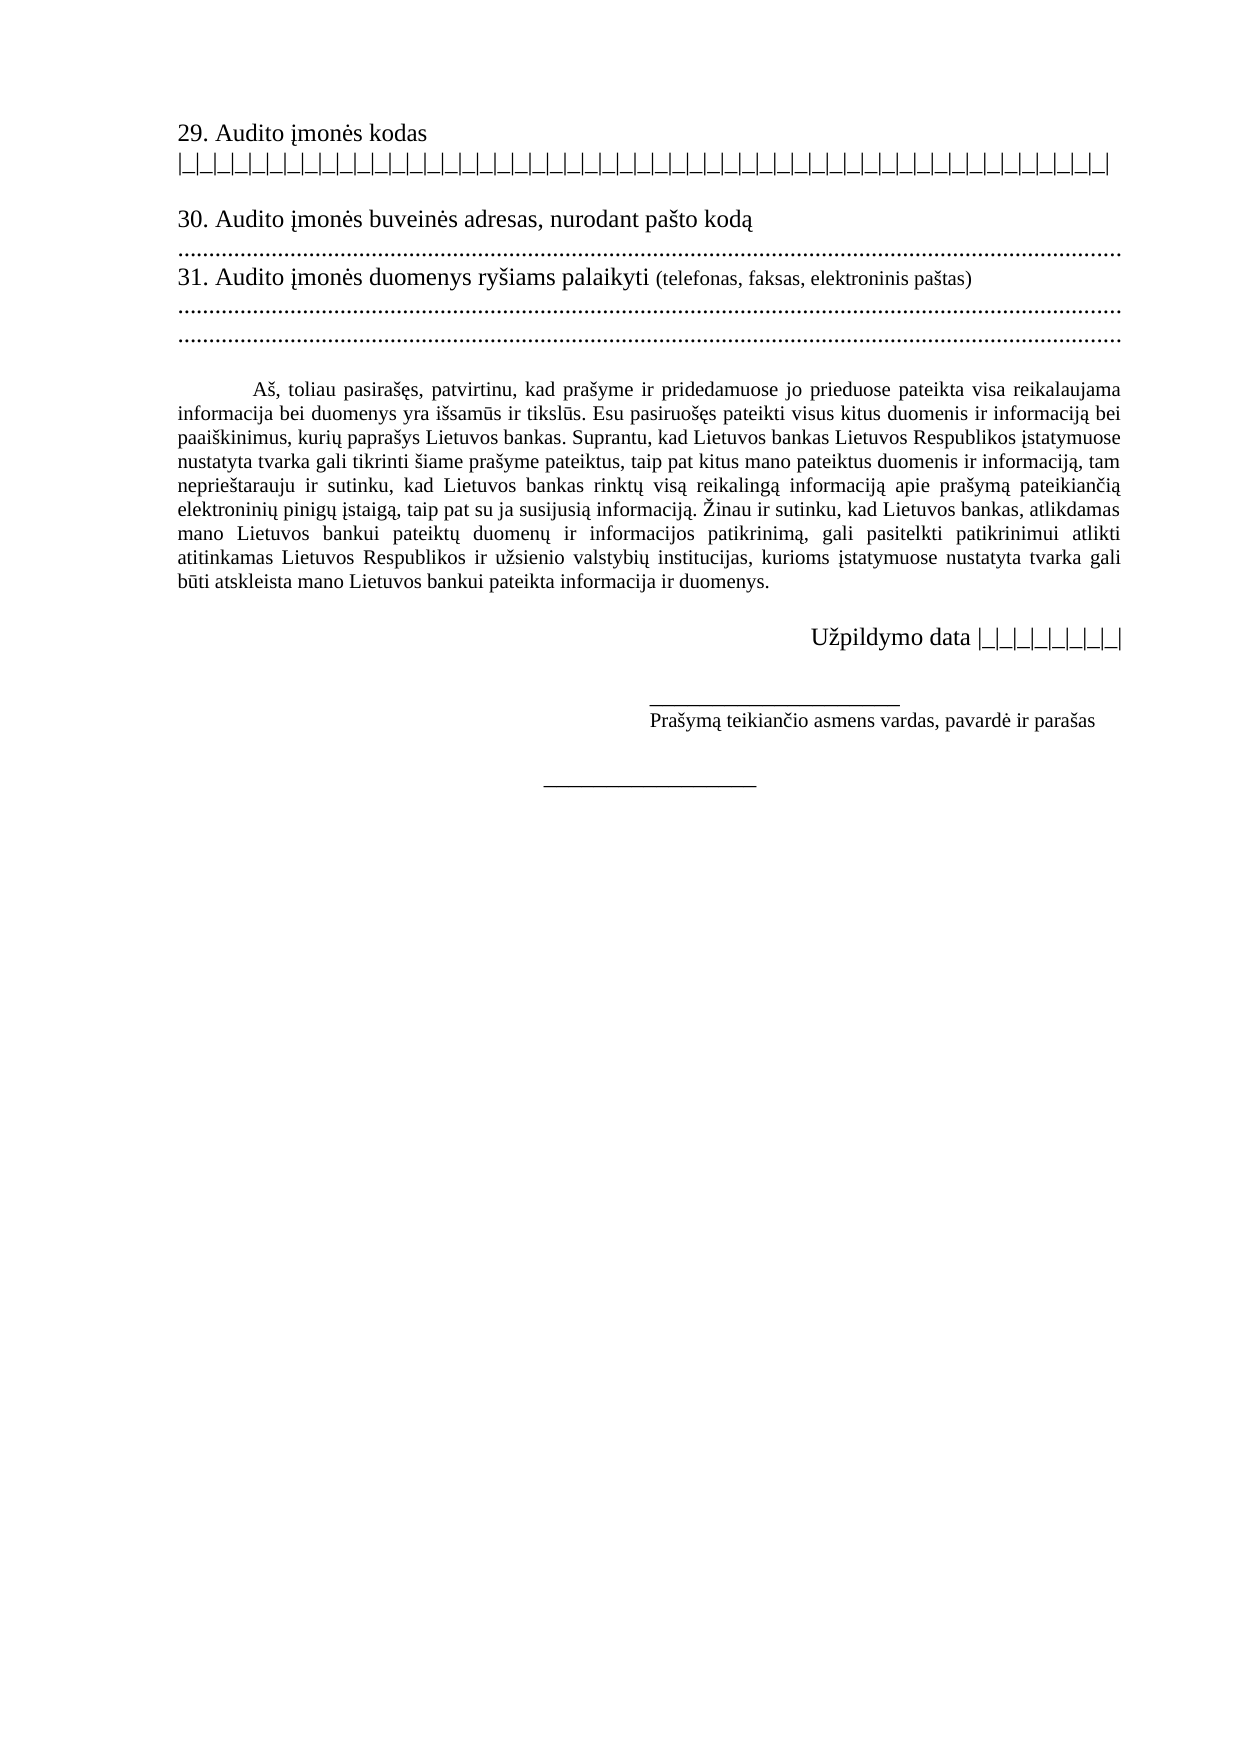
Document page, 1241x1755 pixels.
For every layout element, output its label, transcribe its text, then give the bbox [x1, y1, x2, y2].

text ____________________ [649, 680, 1122, 708]
text _________________ [177, 761, 1122, 790]
text ... [177, 291, 1122, 319]
text 29. Audito įmonės kodas [177, 118, 1122, 147]
text Aš, toliau pasirašęs, patvirtinu, kad prašyme ir pridedamuose jo prieduose pateikta visa reikalaujama informacija bei duomenys yra išsamūs ir tikslūs. Esu pasiruošęs pateikti visus kitus duomenis ir informaciją bei paaiškinimus, kurių paprašys Lietuvos bankas. Suprantu, kad Lietuvos bankas Lietuvos Respublikos įstatymuose nustatyta tvarka gali tikrinti šiame prašyme pateiktus, taip pat kitus mano pateiktus duomenis ir informaciją, tam neprieštarauju ir sutinku, kad Lietuvos bankas rinktų visą reikalingą informaciją apie prašymą pateikiančią elektroninių pinigų įstaigą, taip pat su ja susijusią informaciją. Žinau ir sutinku, kad Lietuvos bankas, atlikdamas mano Lietuvos bankui pateiktų duomenų ir informacijos patikrinimą, gali pasitelkti patikrinimui atlikti atitinkamas Lietuvos Respublikos ir užsienio valstybių institucijas, kurioms įstatymuose nustatyta tvarka gali būti atskleista mano Lietuvos bankui pateikta informacija ir duomenys. [177, 377, 1122, 593]
text Užpildymo data |_|_|_|_|_|_|_|_| [177, 622, 1122, 651]
text 30. Audito įmonės buveinės adresas, nurodant pašto kodą [177, 204, 1122, 233]
text 31. Audito įmonės duomenys ryšiams palaikyti (telefonas, faksas, elektroninis paštas) [177, 262, 1122, 291]
text ... [177, 233, 1122, 262]
text ... [177, 319, 1122, 348]
text Prašymą teikiančio asmens vardas, pavardė ir parašas [649, 708, 1122, 732]
text |_|_|_|_|_|_|_|_|_|_|_|_|_|_|_|_|_|_|_|_|_|_|_|_|_|_|_|_|_|_|_|_|_|_|_|_|_|_|_|_|_|_|_|_|_|_|_|_|_|_|_|_|_| [177, 147, 1122, 176]
